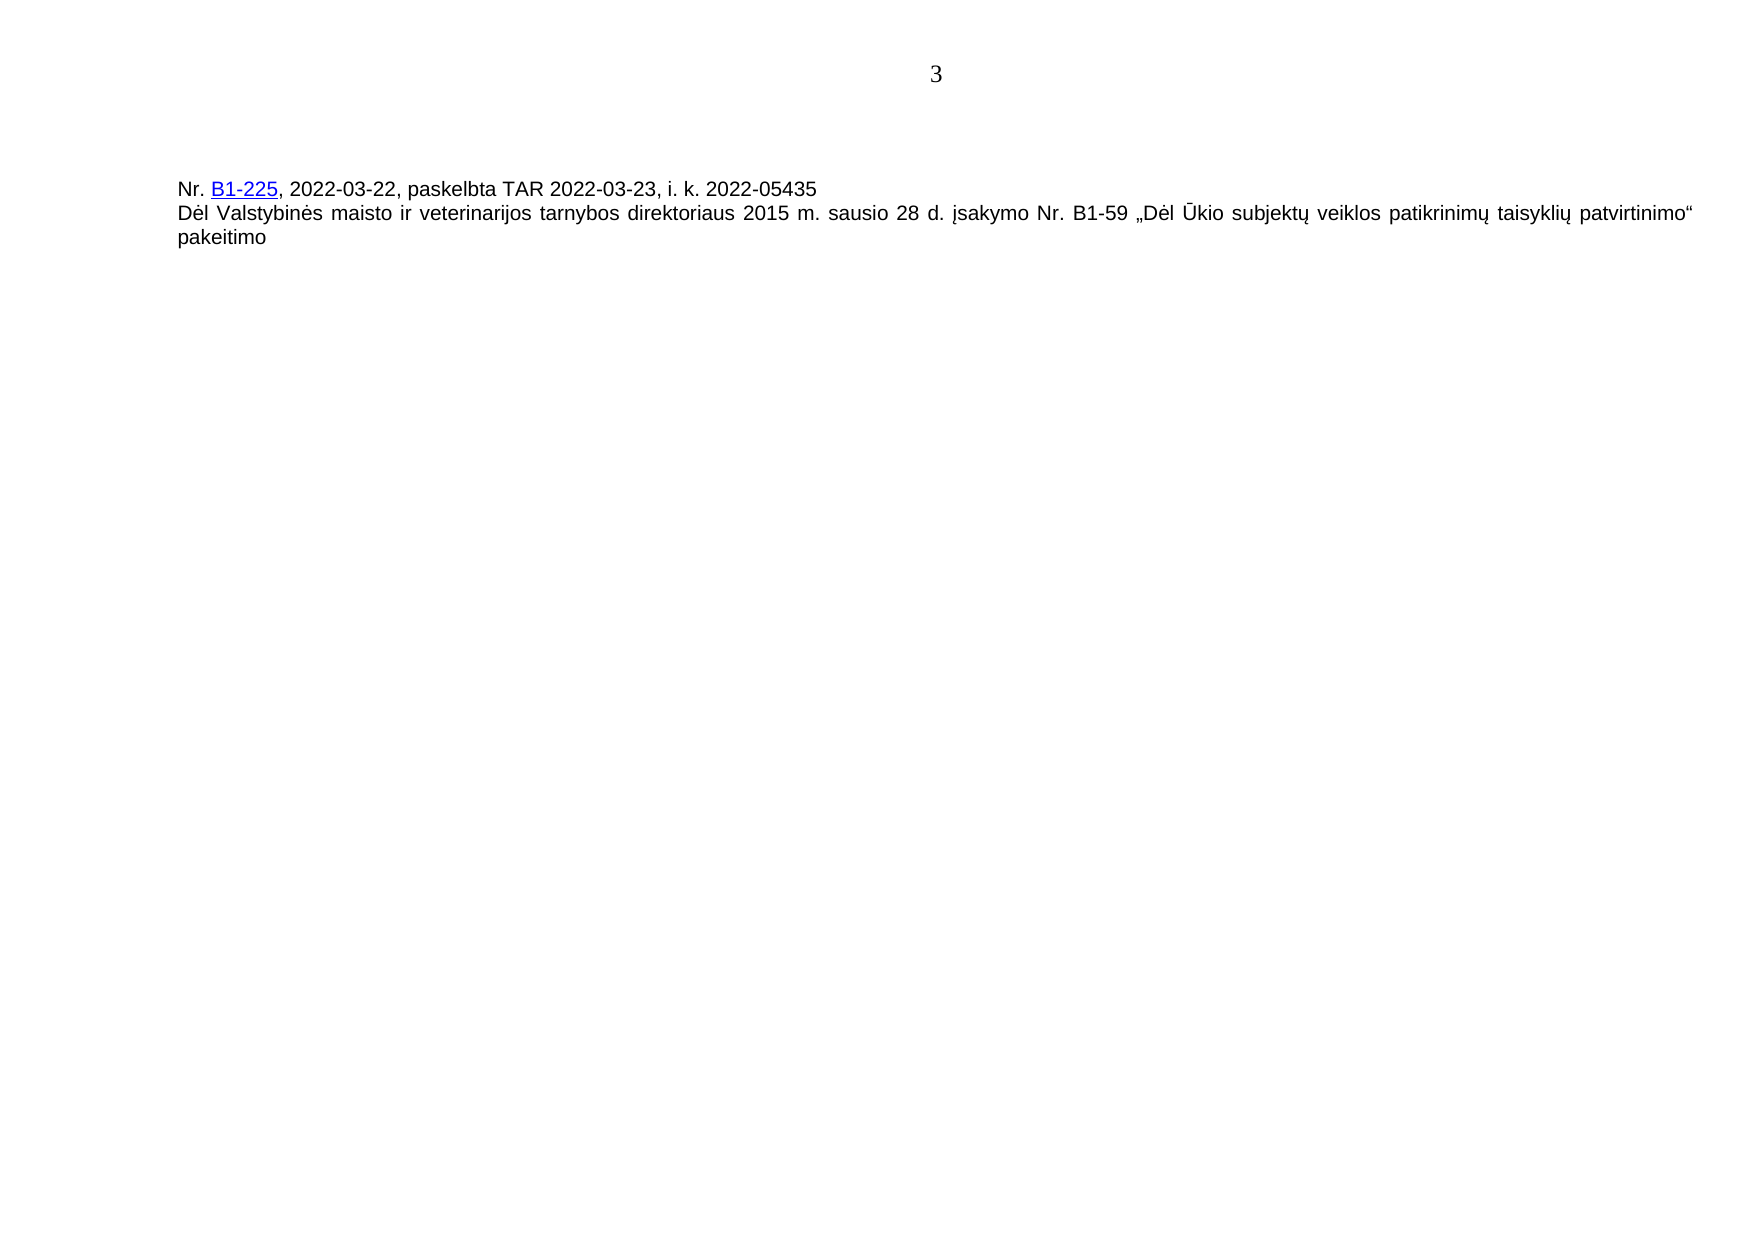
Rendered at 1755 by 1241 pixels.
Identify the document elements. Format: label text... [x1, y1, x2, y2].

text Nr. B1-225, 2022-03-22, paskelbta TAR 2022-03-23, i. k. 2022-05435 [177, 177, 1695, 201]
text Dėl Valstybinės maisto ir veterinarijos tarnybos direktoriaus 2015 m. sausio 28 d. įsakymo Nr. B1-59 „Dėl Ūkio subjektų veiklos patikrinimų taisyklių patvirtinimo“ pakeitimo [177, 201, 1695, 249]
